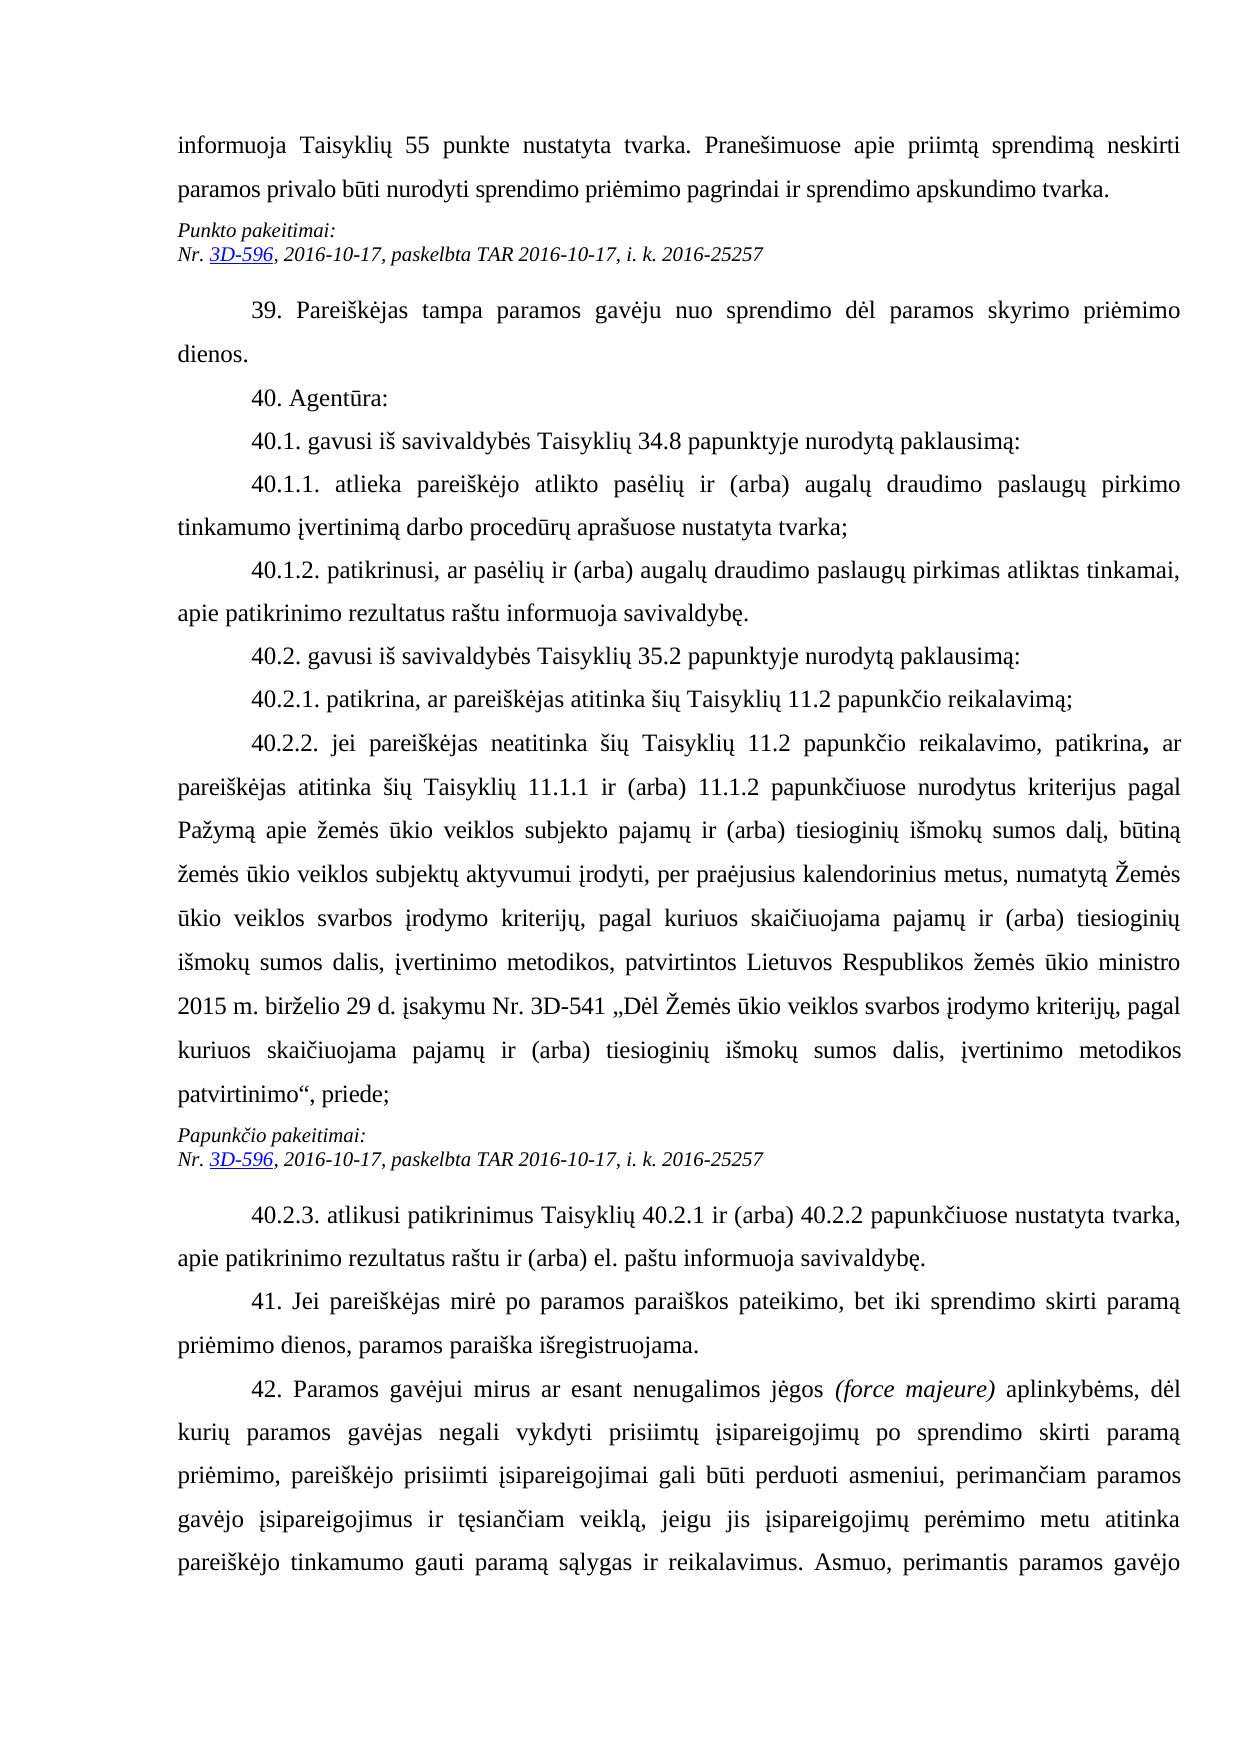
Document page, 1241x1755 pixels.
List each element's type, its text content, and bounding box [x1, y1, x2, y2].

text Nr. 3D-596, 2016-10-17, paskelbta TAR 2016-10-17, i. k. 2016-25257 [177, 242, 1181, 266]
text Nr. 3D-596, 2016-10-17, paskelbta TAR 2016-10-17, i. k. 2016-25257 [177, 1147, 1181, 1171]
text informuoja Taisyklių 55 punkte nustatyta tvarka. Pranešimuose apie priimtą sprendimą neskirti paramos privalo būti nurodyti sprendimo priėmimo pagrindai ir sprendimo apskundimo tvarka. [177, 130, 1181, 203]
text 40.2.3. atlikusi patikrinimus Taisyklių 40.2.1 ir (arba) 40.2.2 papunkčiuose nustatyta tvarka, apie patikrinimo rezultatus raštu ir (arba) el. paštu informuoja savivaldybę. [177, 1200, 1181, 1272]
text 40.2.2. jei pareiškėjas neatitinka šių Taisyklių 11.2 papunkčio reikalavimo, patikrina, ar pareiškėjas atitinka šių Taisyklių 11.1.1 ir (arba) 11.1.2 papunkčiuose nurodytus kriterijus pagal Pažymą apie žemės ūkio veiklos subjekto pajamų ir (arba) tiesioginių išmokų sumos dalį, būtiną žemės ūkio veiklos subjektų aktyvumui įrodyti, per praėjusius kalendorinius metus, numatytą Žemės ūkio veiklos svarbos įrodymo kriterijų, pagal kuriuos skaičiuojama pajamų ir (arba) tiesioginių išmokų sumos dalis, įvertinimo metodikos, patvirtintos Lietuvos Respublikos žemės ūkio ministro 2015 m. birželio 29 d. įsakymu Nr. 3D-541 „Dėl Žemės ūkio veiklos svarbos įrodymo kriterijų, pagal kuriuos skaičiuojama pajamų ir (arba) tiesioginių išmokų sumos dalis, įvertinimo metodikos patvirtinimo“, priede; [177, 728, 1181, 1108]
text Punkto pakeitimai: [177, 218, 1181, 242]
text 40.2.1. patikrina, ar pareiškėjas atitinka šių Taisyklių 11.2 papunkčio reikalavimą; [177, 684, 1181, 713]
text 40. Agentūra: [177, 383, 1181, 411]
text 39. Pareiškėjas tampa paramos gavėju nuo sprendimo dėl paramos skyrimo priėmimo dienos. [177, 295, 1181, 367]
text Papunkčio pakeitimai: [177, 1123, 1181, 1147]
text 41. Jei pareiškėjas mirė po paramos paraiškos pateikimo, bet iki sprendimo skirti paramą priėmimo dienos, paramos paraiška išregistruojama. [177, 1286, 1181, 1359]
text 40.1.1. atlieka pareiškėjo atlikto pasėlių ir (arba) augalų draudimo paslaugų pirkimo tinkamumo įvertinimą darbo procedūrų aprašuose nustatyta tvarka; [177, 469, 1181, 541]
text 40.1. gavusi iš savivaldybės Taisyklių 34.8 papunktyje nurodytą paklausimą: [177, 426, 1181, 454]
text 42. Paramos gavėjui mirus ar esant nenugalimos jėgos (force majeure) aplinkybėms, dėl kurių paramos gavėjas negali vykdyti prisiimtų įsipareigojimų po sprendimo skirti paramą priėmimo, pareiškėjo prisiimti įsipareigojimai gali būti perduoti asmeniui, perimančiam paramos gavėjo įsipareigojimus ir tęsiančiam veiklą, jeigu jis įsipareigojimų perėmimo metu atitinka pareiškėjo tinkamumo gauti paramą sąlygas ir reikalavimus. Asmuo, perimantis paramos gavėjo [177, 1374, 1181, 1576]
text 40.1.2. patikrinusi, ar pasėlių ir (arba) augalų draudimo paslaugų pirkimas atliktas tinkamai, apie patikrinimo rezultatus raštu informuoja savivaldybę. [177, 555, 1181, 627]
text 40.2. gavusi iš savivaldybės Taisyklių 35.2 papunktyje nurodytą paklausimą: [177, 641, 1181, 670]
